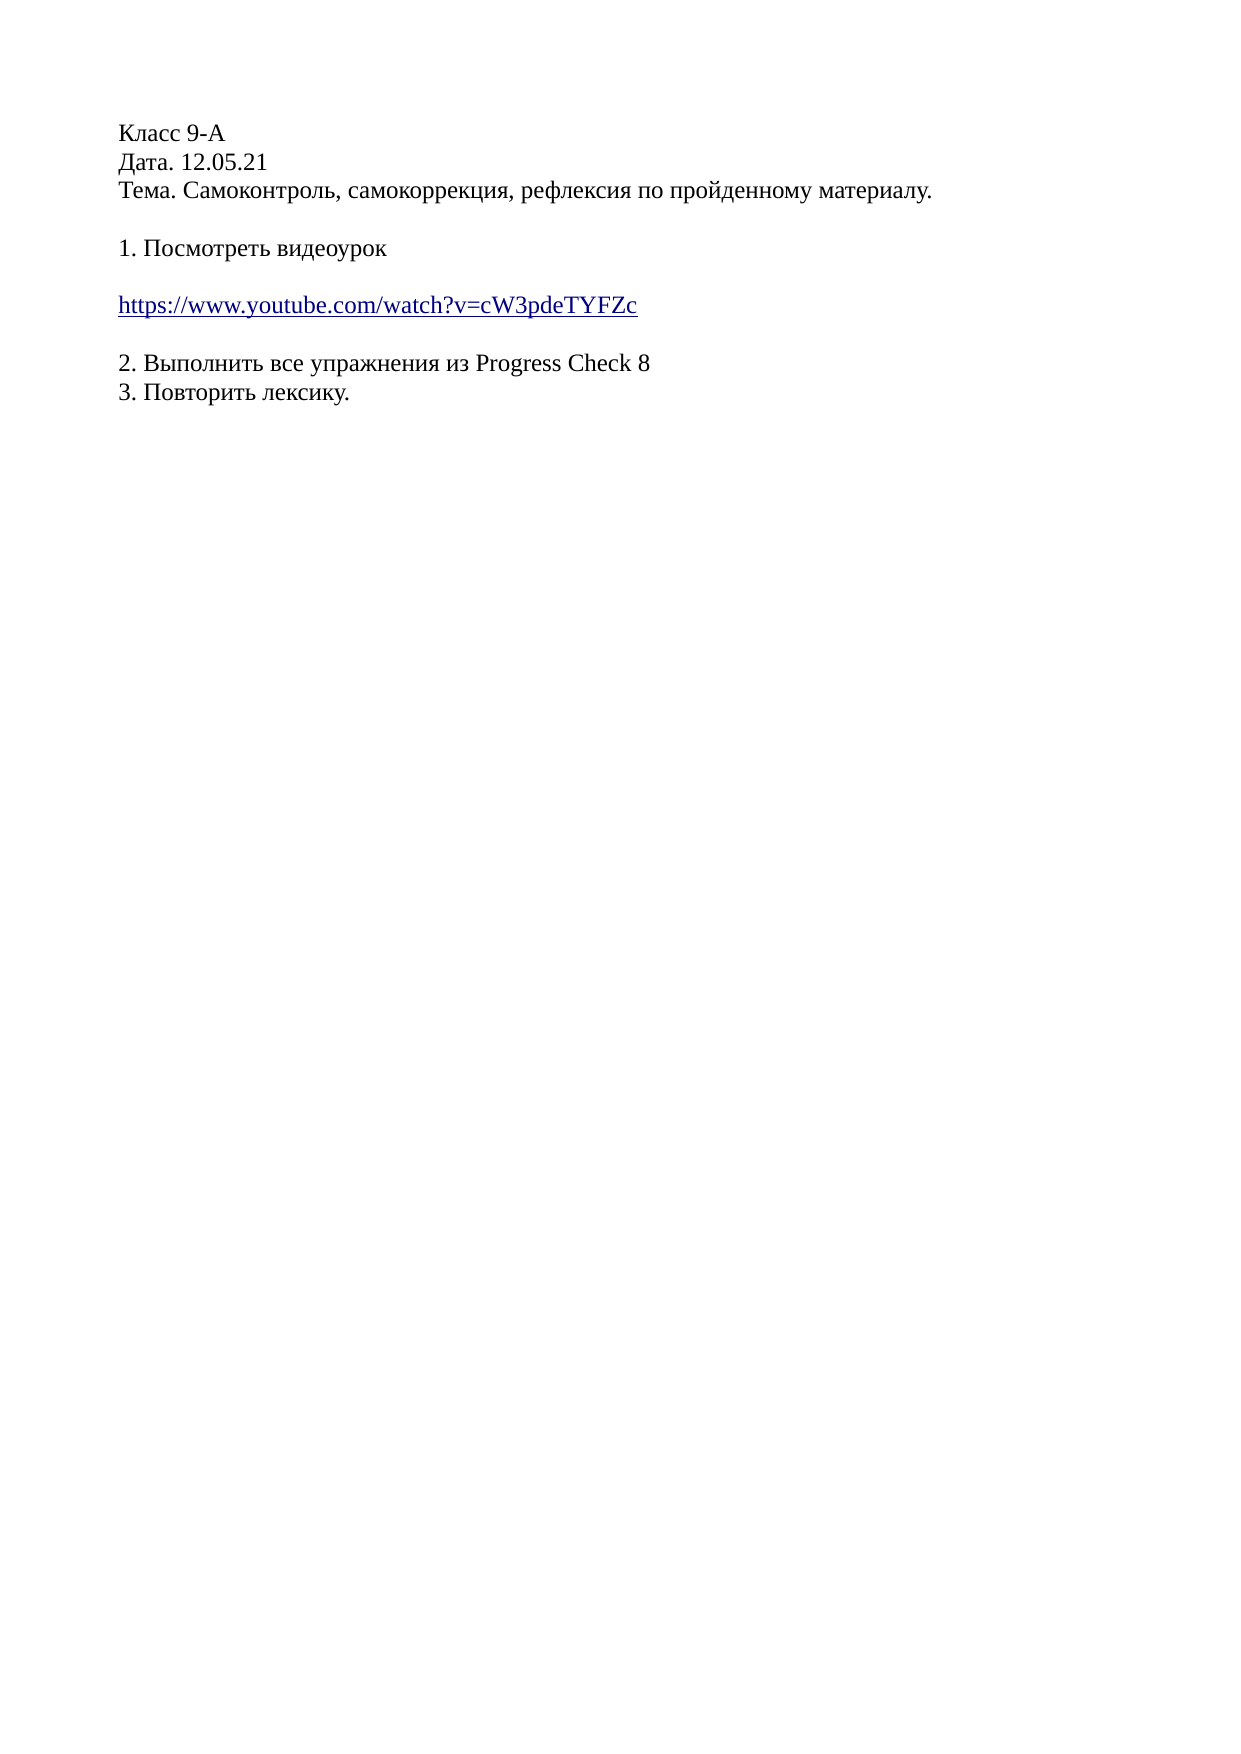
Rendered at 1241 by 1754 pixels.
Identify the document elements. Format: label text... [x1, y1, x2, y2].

text 1. Посмотреть видеоурок [118, 233, 1122, 262]
text 3. Повторить лексику. [118, 377, 1122, 406]
text https://www.youtube.com/watch?v=cW3pdeTYFZc [118, 291, 1122, 319]
text 2. Выполнить все упражнения из Progress Check 8 [118, 348, 1122, 377]
text Тема. Самоконтроль, самокоррекция, рефлексия по пройденному материалу. [118, 176, 1122, 204]
text Дата. 12.05.21 [118, 147, 1122, 176]
text Класс 9-А [118, 118, 1122, 147]
